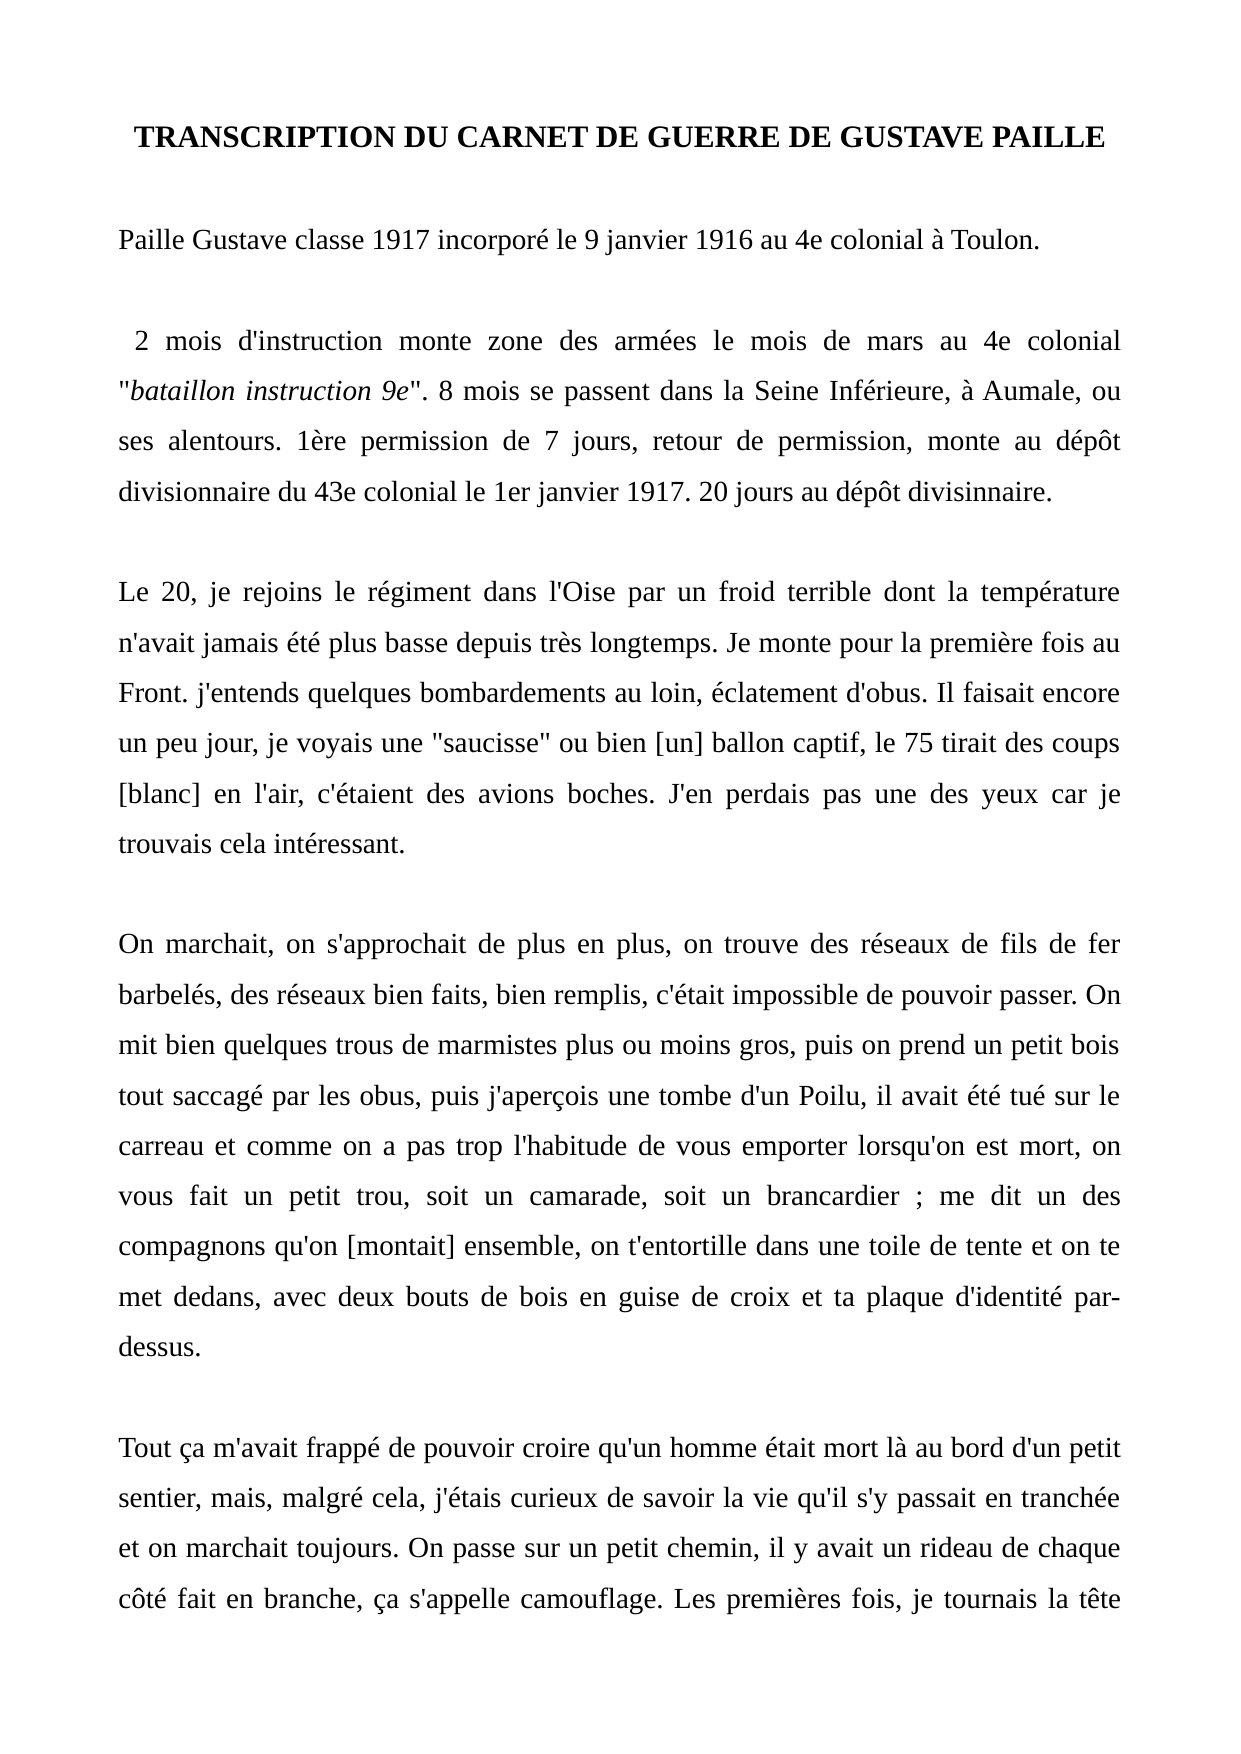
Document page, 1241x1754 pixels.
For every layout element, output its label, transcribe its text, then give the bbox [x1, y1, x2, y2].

text Paille Gustave classe 1917 incorporé le 9 janvier 1916 au 4e colonial à Toulon. [118, 222, 1122, 256]
text Le 20, je rejoins le régiment dans l'Oise par un froid terrible dont la température n'avait jamais été plus basse depuis très longtemps. Je monte pour la première fois au Front. j'entends quelques bombardements au loin, éclatement d'obus. Il faisait encore un peu jour, je voyais une "saucisse" ou bien [un] ballon captif, le 75 tirait des coups [blanc] en l'air, c'étaient des avions boches. J'en perdais pas une des yeux car je trouvais cela intéressant. [118, 574, 1122, 859]
text TRANSCRIPTION DU CARNET DE GUERRE DE GUSTAVE PAILLE [118, 118, 1122, 154]
text Tout ça m'avait frappé de pouvoir croire qu'un homme était mort là au bord d'un petit sentier, mais, malgré cela, j'étais curieux de savoir la vie qu'il s'y passait en tranchée et on marchait toujours. On passe sur un petit chemin, il y avait un rideau de chaque côté fait en branche, ça s'appelle camouflage. Les premières fois, je tournais la tête [118, 1430, 1122, 1614]
text 2 mois d'instruction monte zone des armées le mois de mars au 4e colonial "bataillon instruction 9e". 8 mois se passent dans la Seine Inférieure, à Aumale, ou ses alentours. 1ère permission de 7 jours, retour de permission, monte au dépôt divisionnaire du 43e colonial le 1er janvier 1917. 20 jours au dépôt divisinnaire. [118, 323, 1122, 507]
text On marchait, on s'approchait de plus en plus, on trouve des réseaux de fils de fer barbelés, des réseaux bien faits, bien remplis, c'était impossible de pouvoir passer. On mit bien quelques trous de marmistes plus ou moins gros, puis on prend un petit bois tout saccagé par les obus, puis j'aperçois une tombe d'un Poilu, il avait été tué sur le carreau et comme on a pas trop l'habitude de vous emporter lorsqu'on est mort, on vous fait un petit trou, soit un camarade, soit un brancardier ; me dit un des compagnons qu'on [montait] ensemble, on t'entortille dans une toile de tente et on te met dedans, avec deux bouts de bois en guise de croix et ta plaque d'identité par-dessus. [118, 927, 1122, 1363]
